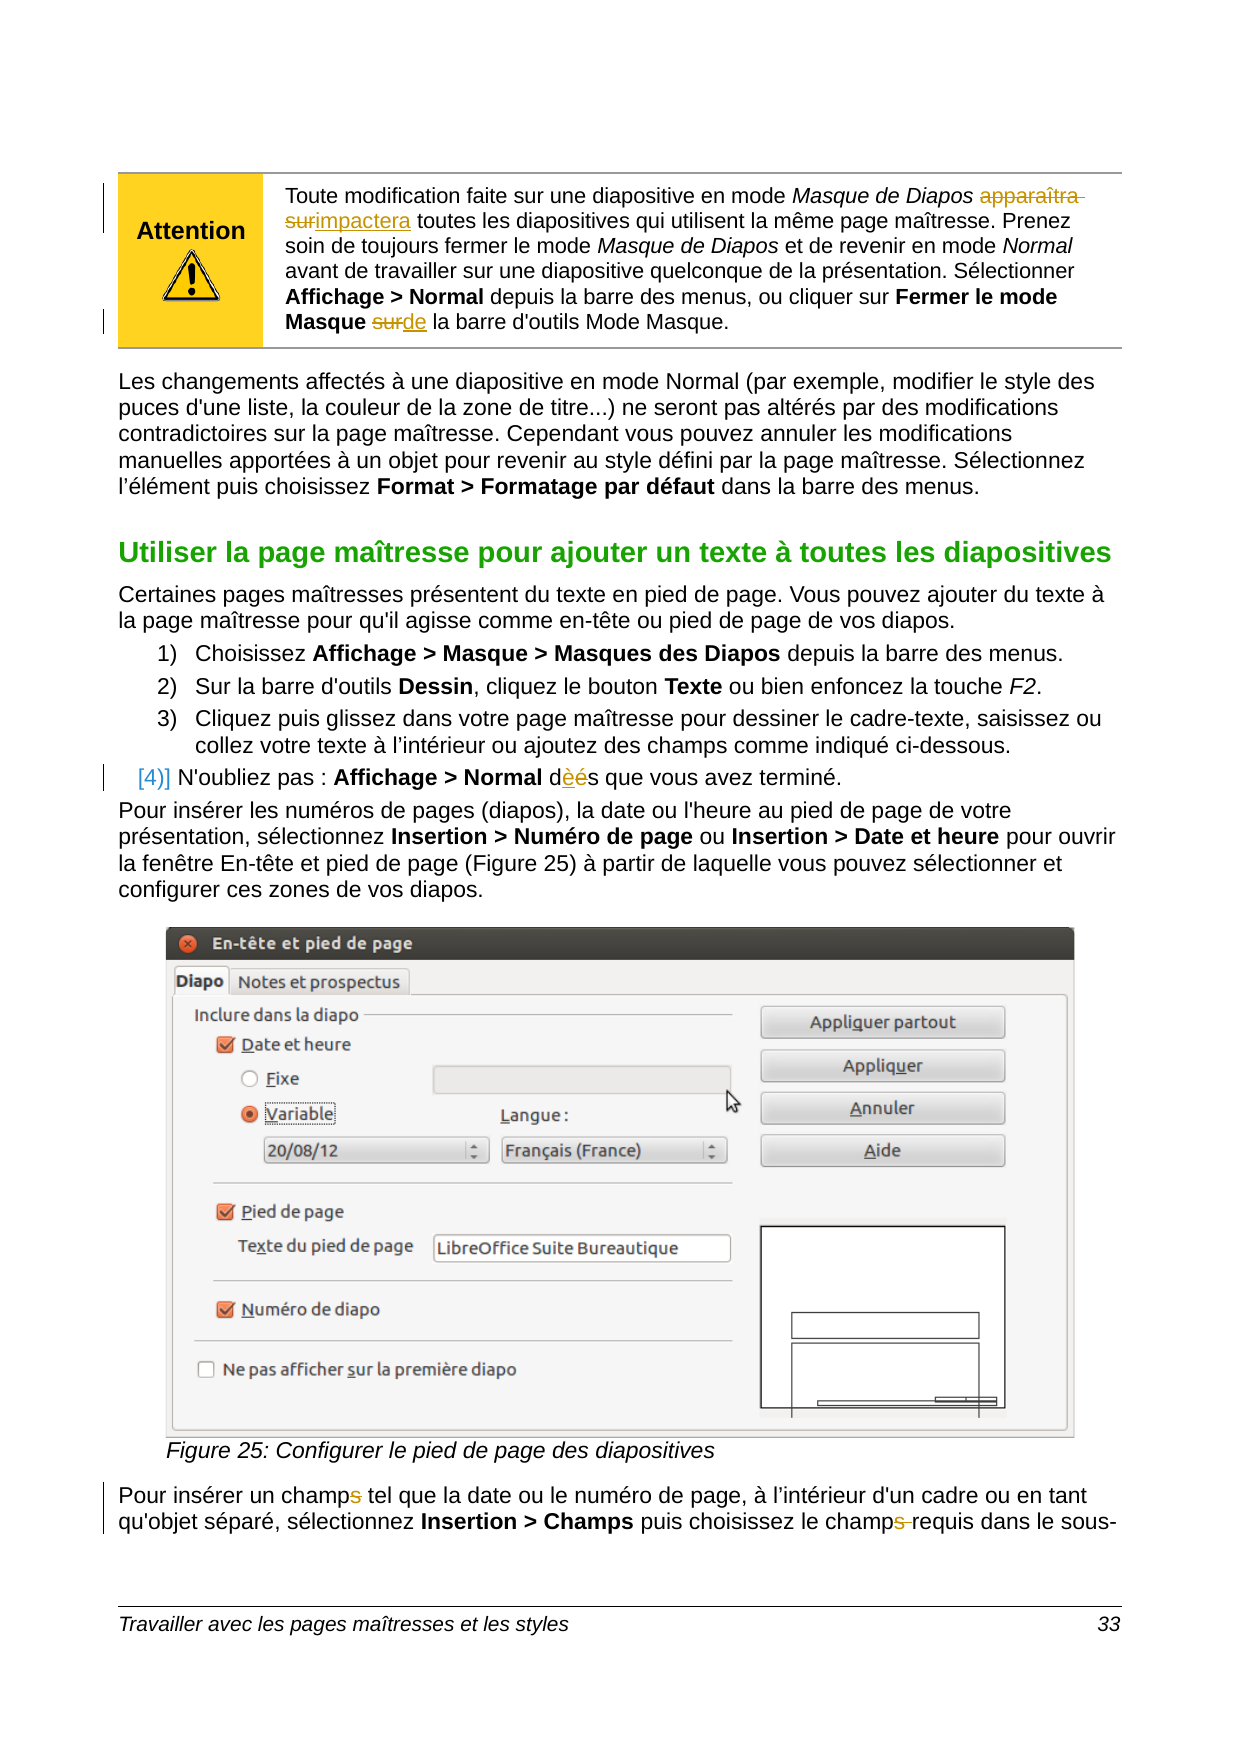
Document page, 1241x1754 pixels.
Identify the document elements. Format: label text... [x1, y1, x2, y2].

text Figure 25: Configurer le pied de page des diapositives [166, 1438, 1074, 1464]
table_header Toute modification faite sur une diapositive en mode Masque de Diapos impactera toutes les diapositives qui utilisent la même page maîtresse. Prenez soin de toujours fermer le mode Masque de Diapos et de revenir en mode Normal avant de travailler sur une diapositive quelconque de la présentation. Sélectionner Affichage > Normal depuis la barre des menus, ou cliquer sur Fermer le mode Masque de la barre d'outils Mode Masque. [264, 174, 1122, 347]
text Les changements affectés à une diapositive en mode Normal (par exemple, modifier le style des puces d'une liste, la couleur de la zone de titre...) ne seront pas altérés par des modifications contradictoires sur la page maîtresse. Cependant vous pouvez annuler les modifications manuelles apportées à un objet pour revenir au style défini par la page maîtresse. Sélectionnez l’élément puis choisissez Format > Formatage par défaut dans la barre des menus. [118, 368, 1122, 499]
table_header Attention [118, 174, 263, 347]
list Cliquez puis glissez dans votre page maîtresse pour dessiner le cadre-texte, saisissez ou collez votre texte à l’intérieur ou ajoutez des champs comme indiqué ci-dessous. [177, 705, 1122, 758]
list Choisissez Affichage > Masque > Masques des Diapos depuis la barre des menus. [177, 640, 1122, 666]
text Pour insérer un champ tel que la date ou le numéro de page, à l’intérieur d'un cadre ou en tant qu'objet séparé, sélectionnez Insertion > Champs puis choisissez le champrequis dans le sous- [118, 1482, 1122, 1534]
text Pour insérer les numéros de pages (diapos), la date ou l'heure au pied de page de votre présentation, sélectionnez Insertion > Numéro de page ou Insertion > Date et heure pour ouvrir la fenêtre En-tête et pied de page (Figure 25) à partir de laquelle vous pouvez sélectionner et configurer ces zones de vos diapos. [118, 797, 1122, 902]
subtitle Utiliser la page maîtresse pour ajouter un texte à toutes les diapositives [118, 535, 1122, 568]
list Sur la barre d'outils Dessin, cliquez le bouton Texte ou bien enfoncez la touche F2. [177, 673, 1122, 699]
list N'oubliez pas : Affichage > Normal dès que vous avez terminé. [177, 764, 1122, 791]
picture [165, 927, 1075, 1438]
picture [158, 245, 224, 305]
list Certaines pages maîtresses présentent du texte en pied de page. Vous pouvez ajouter du texte à la page maîtresse pour qu'il agisse comme en-tête ou pied de page de vos diapos. [118, 581, 1122, 634]
